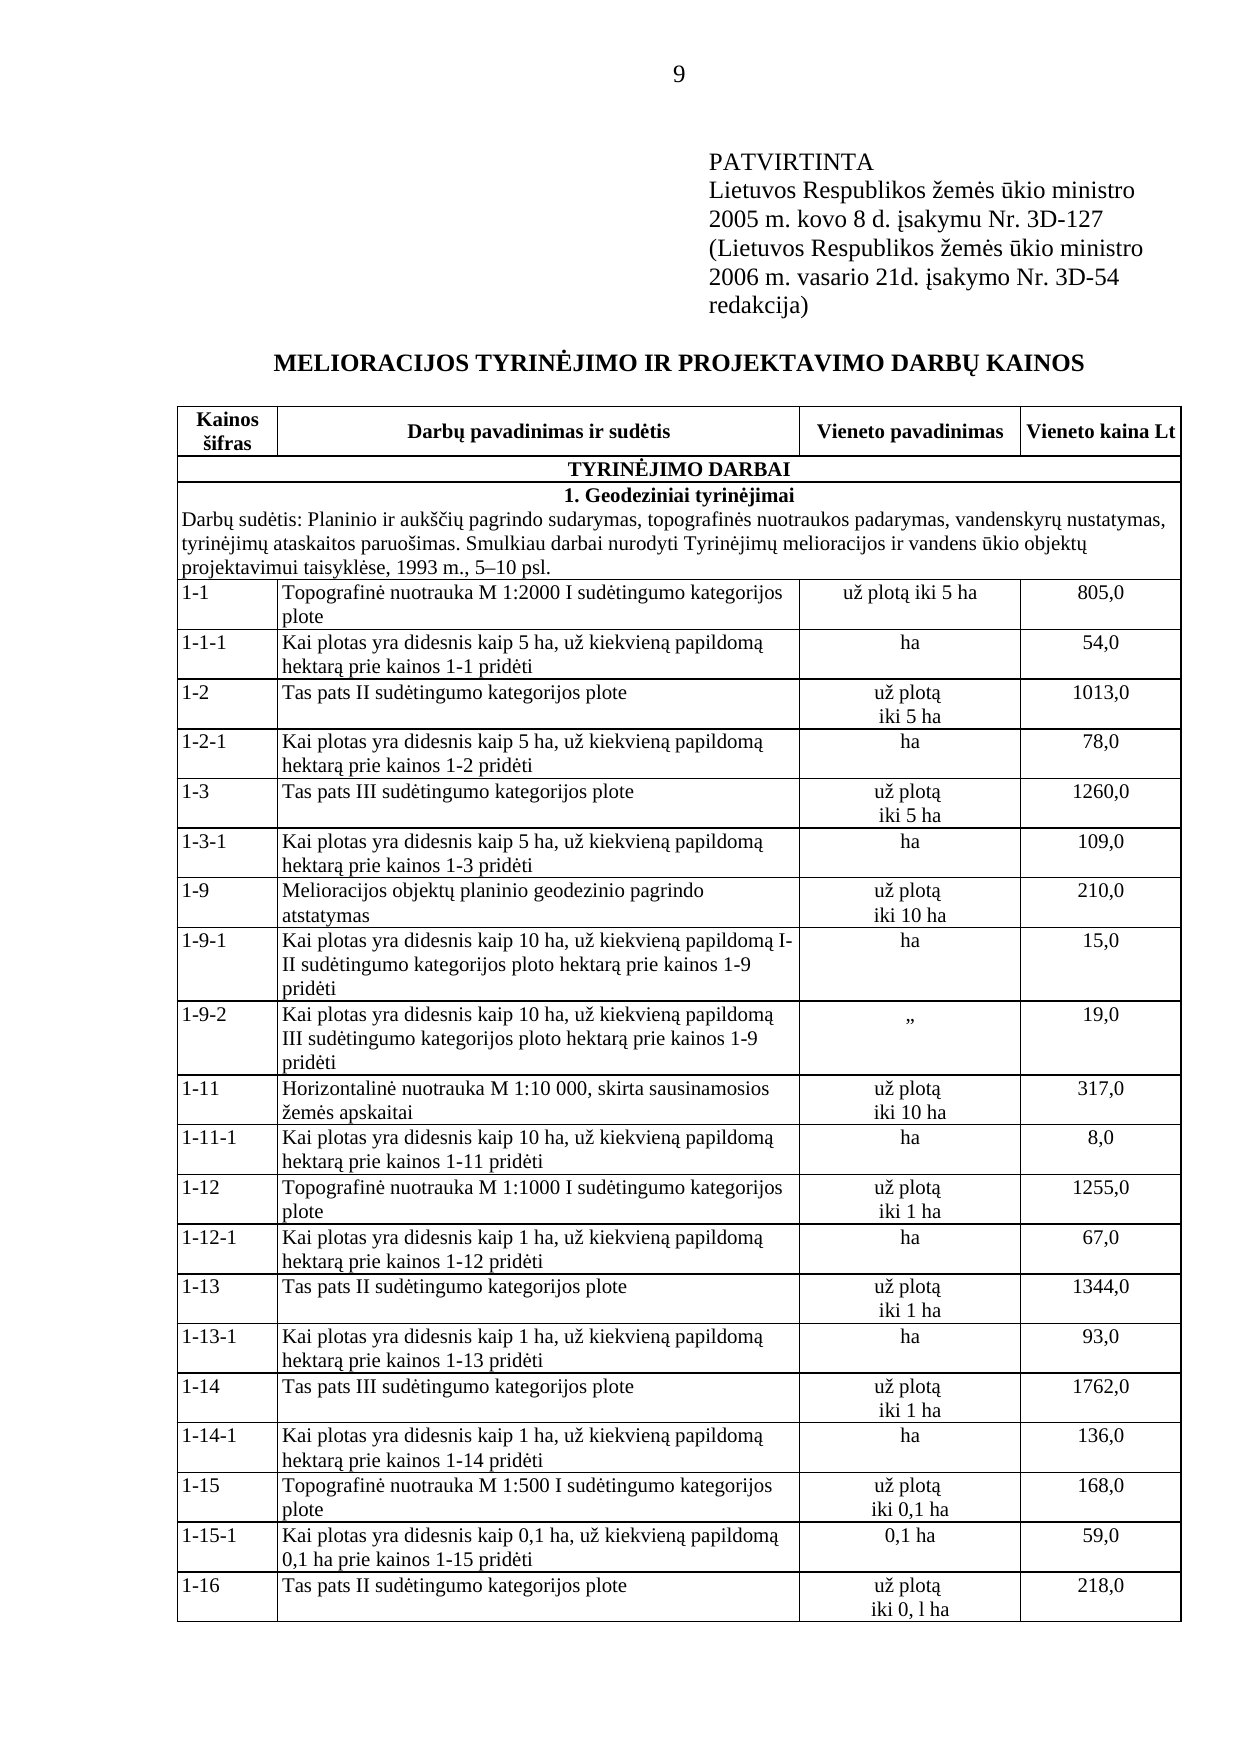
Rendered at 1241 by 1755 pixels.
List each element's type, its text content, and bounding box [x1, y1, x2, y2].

table_cell 54,0 [1021, 630, 1180, 678]
table_cell 1-13 [178, 1275, 277, 1322]
table_cell ha [800, 1125, 1020, 1173]
table_cell 59,0 [1021, 1523, 1180, 1571]
table_cell 1-1-1 [178, 630, 277, 678]
table_cell 1-9-2 [178, 1002, 277, 1074]
table_cell 1-15-1 [178, 1523, 277, 1571]
table_cell 1-11 [178, 1076, 277, 1124]
table_cell 1260,0 [1021, 779, 1180, 827]
table_cell 8,0 [1021, 1125, 1180, 1173]
table_cell 1255,0 [1021, 1175, 1180, 1223]
table_cell 1-2-1 [178, 730, 277, 777]
table_cell 1-14 [178, 1374, 277, 1422]
text 2005 m. kovo 8 d. įsakymu Nr. 3D-127 [177, 204, 1181, 233]
table_cell 1-15 [178, 1473, 277, 1521]
table_cell 1-12-1 [178, 1225, 277, 1273]
text redakcija) [177, 291, 1181, 319]
table_cell 1-12 [178, 1175, 277, 1223]
table_header Vieneto pavadinimas [800, 407, 1020, 455]
table_cell už plotą iki 5 ha [800, 580, 1020, 628]
table_cell Tas pats III sudėtingumo kategorijos plote [278, 779, 799, 827]
table_cell 210,0 [1021, 878, 1180, 927]
table_cell 136,0 [1021, 1423, 1180, 1472]
table_cell 1762,0 [1021, 1374, 1180, 1422]
table_cell ha [800, 928, 1020, 1000]
table_cell 1-11-1 [178, 1125, 277, 1173]
table_cell 109,0 [1021, 829, 1180, 877]
table_cell Tas pats II sudėtingumo kategorijos plote [278, 1275, 799, 1322]
text MELIORACIJOS TYRINĖJIMO IR PROJEKTAVIMO DARBŲ KAINOS [177, 348, 1181, 377]
table_cell 1344,0 [1021, 1275, 1180, 1322]
table_cell 218,0 [1021, 1573, 1180, 1621]
table_cell 67,0 [1021, 1225, 1180, 1273]
text PATVIRTINTA [177, 147, 1181, 176]
table_cell 1013,0 [1021, 680, 1180, 728]
table_cell 1-3-1 [178, 829, 277, 877]
table_cell ha [800, 1324, 1020, 1372]
table_cell 1-3 [178, 779, 277, 827]
text Lietuvos Respublikos žemės ūkio ministro [177, 176, 1181, 204]
table_cell 168,0 [1021, 1473, 1180, 1521]
table_cell 0,1 ha [800, 1523, 1020, 1571]
table_cell „ [800, 1002, 1020, 1074]
table_cell ha [800, 829, 1020, 877]
table_header Vieneto kaina Lt [1021, 407, 1180, 455]
table_cell 19,0 [1021, 1002, 1180, 1074]
table_header Darbų pavadinimas ir sudėtis [278, 407, 799, 455]
table_cell Tas pats II sudėtingumo kategorijos plote [278, 680, 799, 728]
text (Lietuvos Respublikos žemės ūkio ministro [177, 233, 1181, 262]
table_cell ha [800, 1423, 1020, 1472]
table_cell 15,0 [1021, 928, 1180, 1000]
table_cell 1-9-1 [178, 928, 277, 1000]
table_cell 1-14-1 [178, 1423, 277, 1472]
table_cell Tas pats II sudėtingumo kategorijos plote [278, 1573, 799, 1621]
table_cell 1-13-1 [178, 1324, 277, 1372]
table_cell ha [800, 730, 1020, 777]
table_cell 805,0 [1021, 580, 1180, 628]
table_cell 1-9 [178, 878, 277, 927]
table_cell ha [800, 1225, 1020, 1273]
table_cell 93,0 [1021, 1324, 1180, 1372]
table_cell Tas pats III sudėtingumo kategorijos plote [278, 1374, 799, 1422]
table_cell 317,0 [1021, 1076, 1180, 1124]
table_cell 1-1 [178, 580, 277, 628]
text 2006 m. vasario 21d. įsakymo Nr. 3D-54 [177, 262, 1181, 291]
table_cell 1-2 [178, 680, 277, 728]
table_cell ha [800, 630, 1020, 678]
table_cell 78,0 [1021, 730, 1180, 777]
table_cell 1-16 [178, 1573, 277, 1621]
